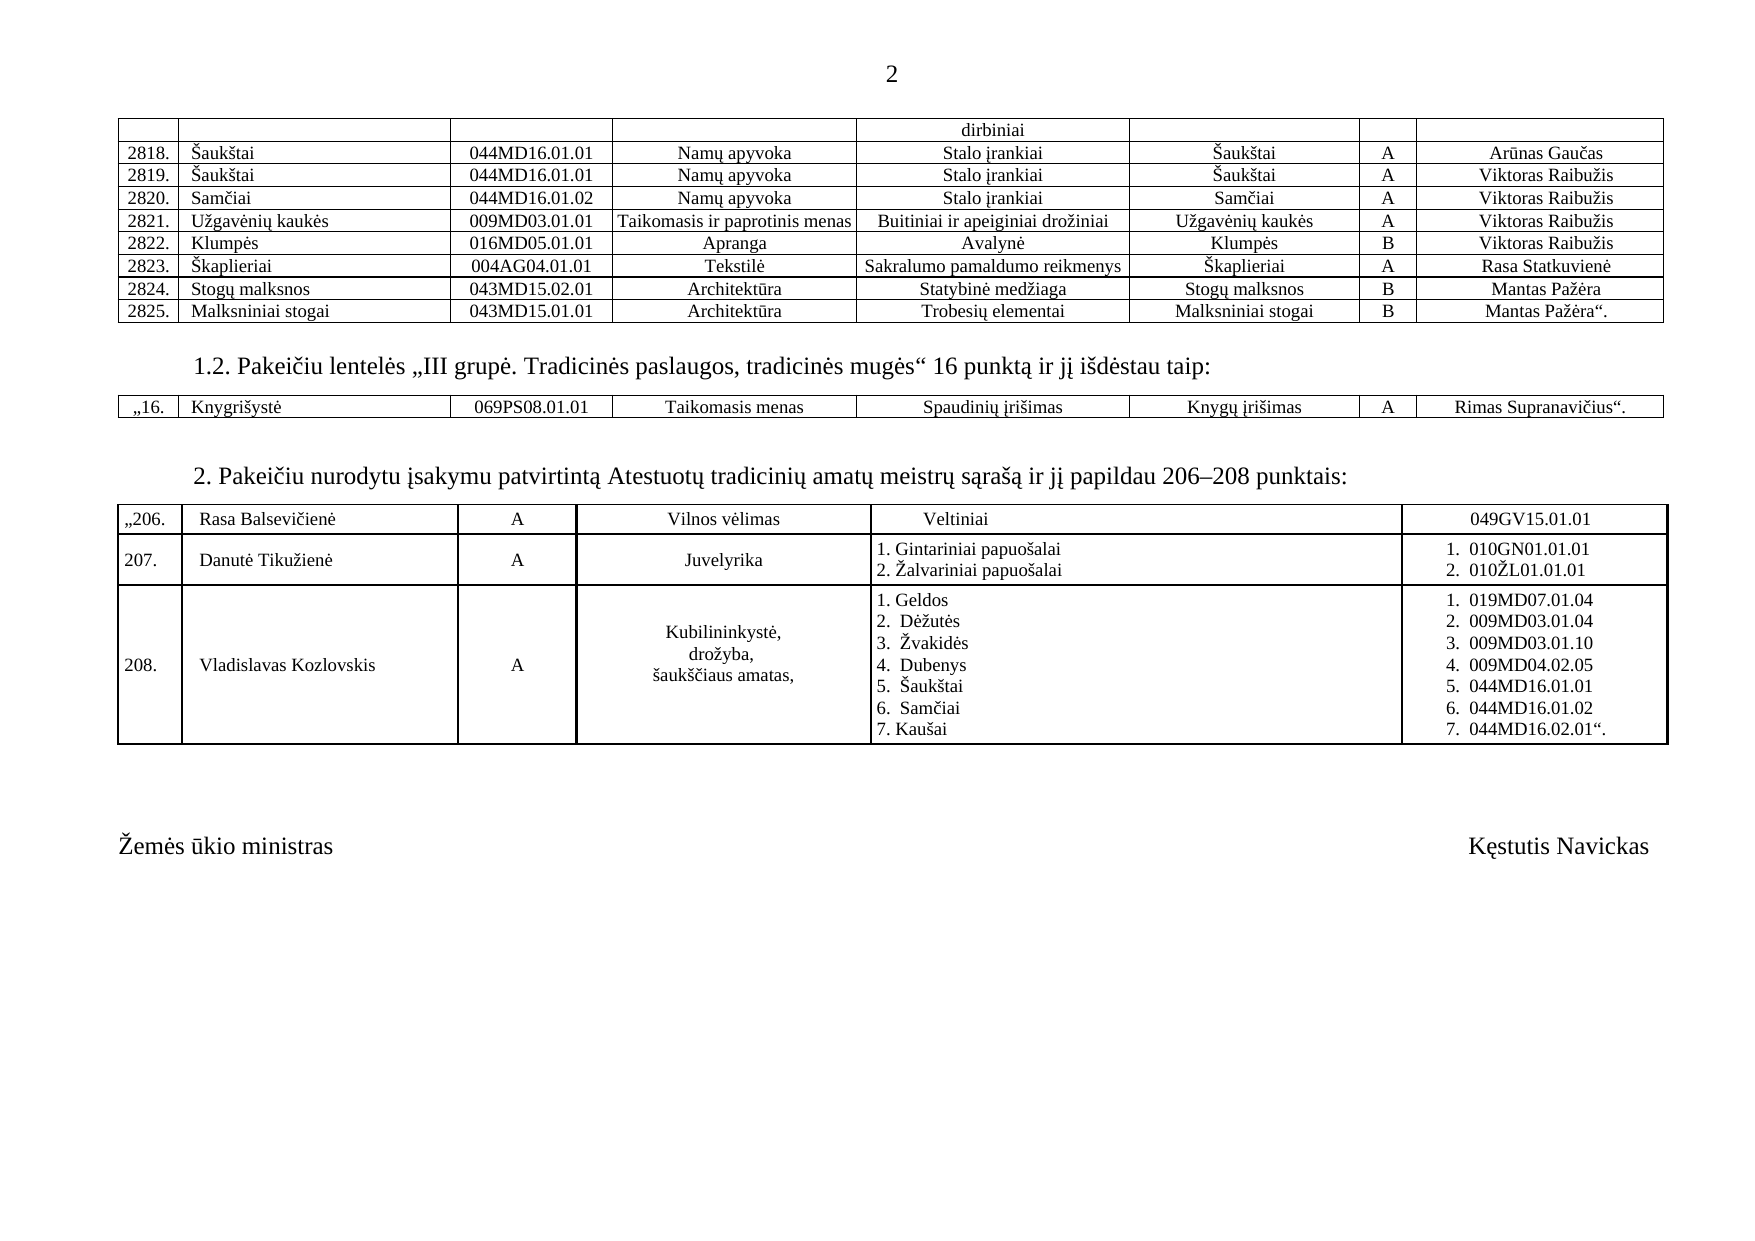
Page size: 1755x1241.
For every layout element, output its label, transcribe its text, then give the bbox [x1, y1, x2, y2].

table_cell Apranga [613, 232, 856, 254]
table_cell 2822. [119, 232, 178, 254]
table_cell Namų apyvoka [613, 187, 856, 208]
table_header „16. [119, 396, 178, 417]
table_cell 1. Geldos 2. Dėžutės 3. Žvakidės 4. Dubenys 5. Šaukštai 6. Samčiai 7. Kaušai [872, 586, 1401, 743]
table_cell Arūnas Gaučas [1417, 142, 1663, 163]
table_cell 2818. [119, 142, 178, 163]
table_cell 2825. [119, 300, 178, 322]
table_cell [179, 119, 450, 141]
table_cell Viktoras Raibužis [1417, 187, 1663, 208]
table_cell 044MD16.01.02 [451, 187, 612, 208]
table_cell 044MD16.01.01 [451, 142, 612, 163]
table_cell 009MD03.01.01 [451, 210, 612, 231]
table_header Knygrišystė [179, 396, 450, 417]
table_header Veltiniai [872, 505, 1401, 533]
table_cell [613, 119, 856, 141]
table_cell Šaukštai [1130, 164, 1359, 186]
table_cell Malksniniai stogai [179, 300, 450, 322]
table_cell Statybinė medžiaga [857, 278, 1129, 299]
table_cell A [459, 586, 575, 743]
table_cell B [1360, 300, 1416, 322]
table_header A [459, 505, 575, 533]
table_cell Malksniniai stogai [1130, 300, 1359, 322]
table_cell Šaukštai [179, 142, 450, 163]
table_cell Stogų malksnos [179, 278, 450, 299]
table_cell Šaukštai [179, 164, 450, 186]
text Žemės ūkio ministras Kęstutis Navickas [118, 831, 1666, 860]
table_cell A [1360, 255, 1416, 276]
table_cell Viktoras Raibužis [1417, 210, 1663, 231]
table_header Taikomasis menas [613, 396, 856, 417]
table_cell 207. [119, 535, 181, 584]
table_cell A [1360, 164, 1416, 186]
table_cell A [1360, 187, 1416, 208]
table_cell Samčiai [1130, 187, 1359, 208]
table_cell Stogų malksnos [1130, 278, 1359, 299]
table_cell 043MD15.01.01 [451, 300, 612, 322]
table_cell Buitiniai ir apeiginiai drožiniai [857, 210, 1129, 231]
table_cell [1417, 119, 1663, 141]
table_cell Architektūra [613, 300, 856, 322]
table_cell 2820. [119, 187, 178, 208]
table_cell Klumpės [1130, 232, 1359, 254]
table_cell A [459, 535, 575, 584]
text 2. Pakeičiu nurodytu įsakymu patvirtintą Atestuotų tradicinių amatų meistrų sąrašą ir jį papildau 206–208 punktais: [118, 461, 1666, 490]
table_cell 044MD16.01.01 [451, 164, 612, 186]
table_cell [119, 119, 178, 141]
table_header Rimas Supranavičius“. [1417, 396, 1663, 417]
table_header 069PS08.01.01 [451, 396, 612, 417]
table_cell A [1360, 210, 1416, 231]
table_header Spaudinių įrišimas [857, 396, 1129, 417]
table_cell Kubilininkystė, drožyba, šaukščiaus amatas, [578, 586, 870, 743]
table_cell Trobesių elementai [857, 300, 1129, 322]
table_cell [1130, 119, 1359, 141]
table_cell [1360, 119, 1416, 141]
table_cell B [1360, 232, 1416, 254]
table_header A [1360, 396, 1416, 417]
table_cell Samčiai [179, 187, 450, 208]
table_cell Juvelyrika [578, 535, 870, 584]
table_header „206. [119, 505, 181, 533]
table_cell Namų apyvoka [613, 164, 856, 186]
table_cell Tekstilė [613, 255, 856, 276]
table_cell Stalo įrankiai [857, 187, 1129, 208]
table_cell Namų apyvoka [613, 142, 856, 163]
table_header 049GV15.01.01 [1403, 505, 1666, 533]
table_cell 1. 010GN01.01.01 2. 010ŽL01.01.01 [1403, 535, 1666, 584]
table_cell Škaplieriai [179, 255, 450, 276]
table_cell Architektūra [613, 278, 856, 299]
table_header Knygų įrišimas [1130, 396, 1359, 417]
table_cell Stalo įrankiai [857, 164, 1129, 186]
table_cell Viktoras Raibužis [1417, 164, 1663, 186]
table_cell 2824. [119, 278, 178, 299]
table_cell 004AG04.01.01 [451, 255, 612, 276]
table_cell 043MD15.02.01 [451, 278, 612, 299]
table_cell Stalo įrankiai [857, 142, 1129, 163]
table_cell Taikomasis ir paprotinis menas [613, 210, 856, 231]
table_cell Sakralumo pamaldumo reikmenys [857, 255, 1129, 276]
table_cell 016MD05.01.01 [451, 232, 612, 254]
table_cell Vladislavas Kozlovskis [183, 586, 457, 743]
table_cell Mantas Pažėra“. [1417, 300, 1663, 322]
table_cell 1. Gintariniai papuošalai 2. Žalvariniai papuošalai [872, 535, 1401, 584]
table_cell A [1360, 142, 1416, 163]
table_header Vilnos vėlimas [578, 505, 870, 533]
table_cell Viktoras Raibužis [1417, 232, 1663, 254]
table_cell 1. 019MD07.01.04 2. 009MD03.01.04 3. 009MD03.01.10 4. 009MD04.02.05 5. 044MD16.01.01 6. 044MD16.01.02 7. 044MD16.02.01“. [1403, 586, 1666, 743]
table_cell B [1360, 278, 1416, 299]
table_cell [451, 119, 612, 141]
table_cell 2823. [119, 255, 178, 276]
table_cell Avalynė [857, 232, 1129, 254]
table_cell Užgavėnių kaukės [1130, 210, 1359, 231]
table_cell 2819. [119, 164, 178, 186]
table_cell Škaplieriai [1130, 255, 1359, 276]
table_cell 2821. [119, 210, 178, 231]
table_cell Klumpės [179, 232, 450, 254]
table_cell Danutė Tikužienė [183, 535, 457, 584]
table_cell 208. [119, 586, 181, 743]
text 1.2. Pakeičiu lentelės „III grupė. Tradicinės paslaugos, tradicinės mugės“ 16 punktą ir jį išdėstau taip: [118, 351, 1666, 380]
table_cell Rasa Statkuvienė [1417, 255, 1663, 276]
table_cell Šaukštai [1130, 142, 1359, 163]
table_cell Užgavėnių kaukės [179, 210, 450, 231]
table_header Rasa Balsevičienė [183, 505, 457, 533]
table_cell dirbiniai [857, 119, 1129, 141]
table_cell Mantas Pažėra [1417, 278, 1663, 299]
